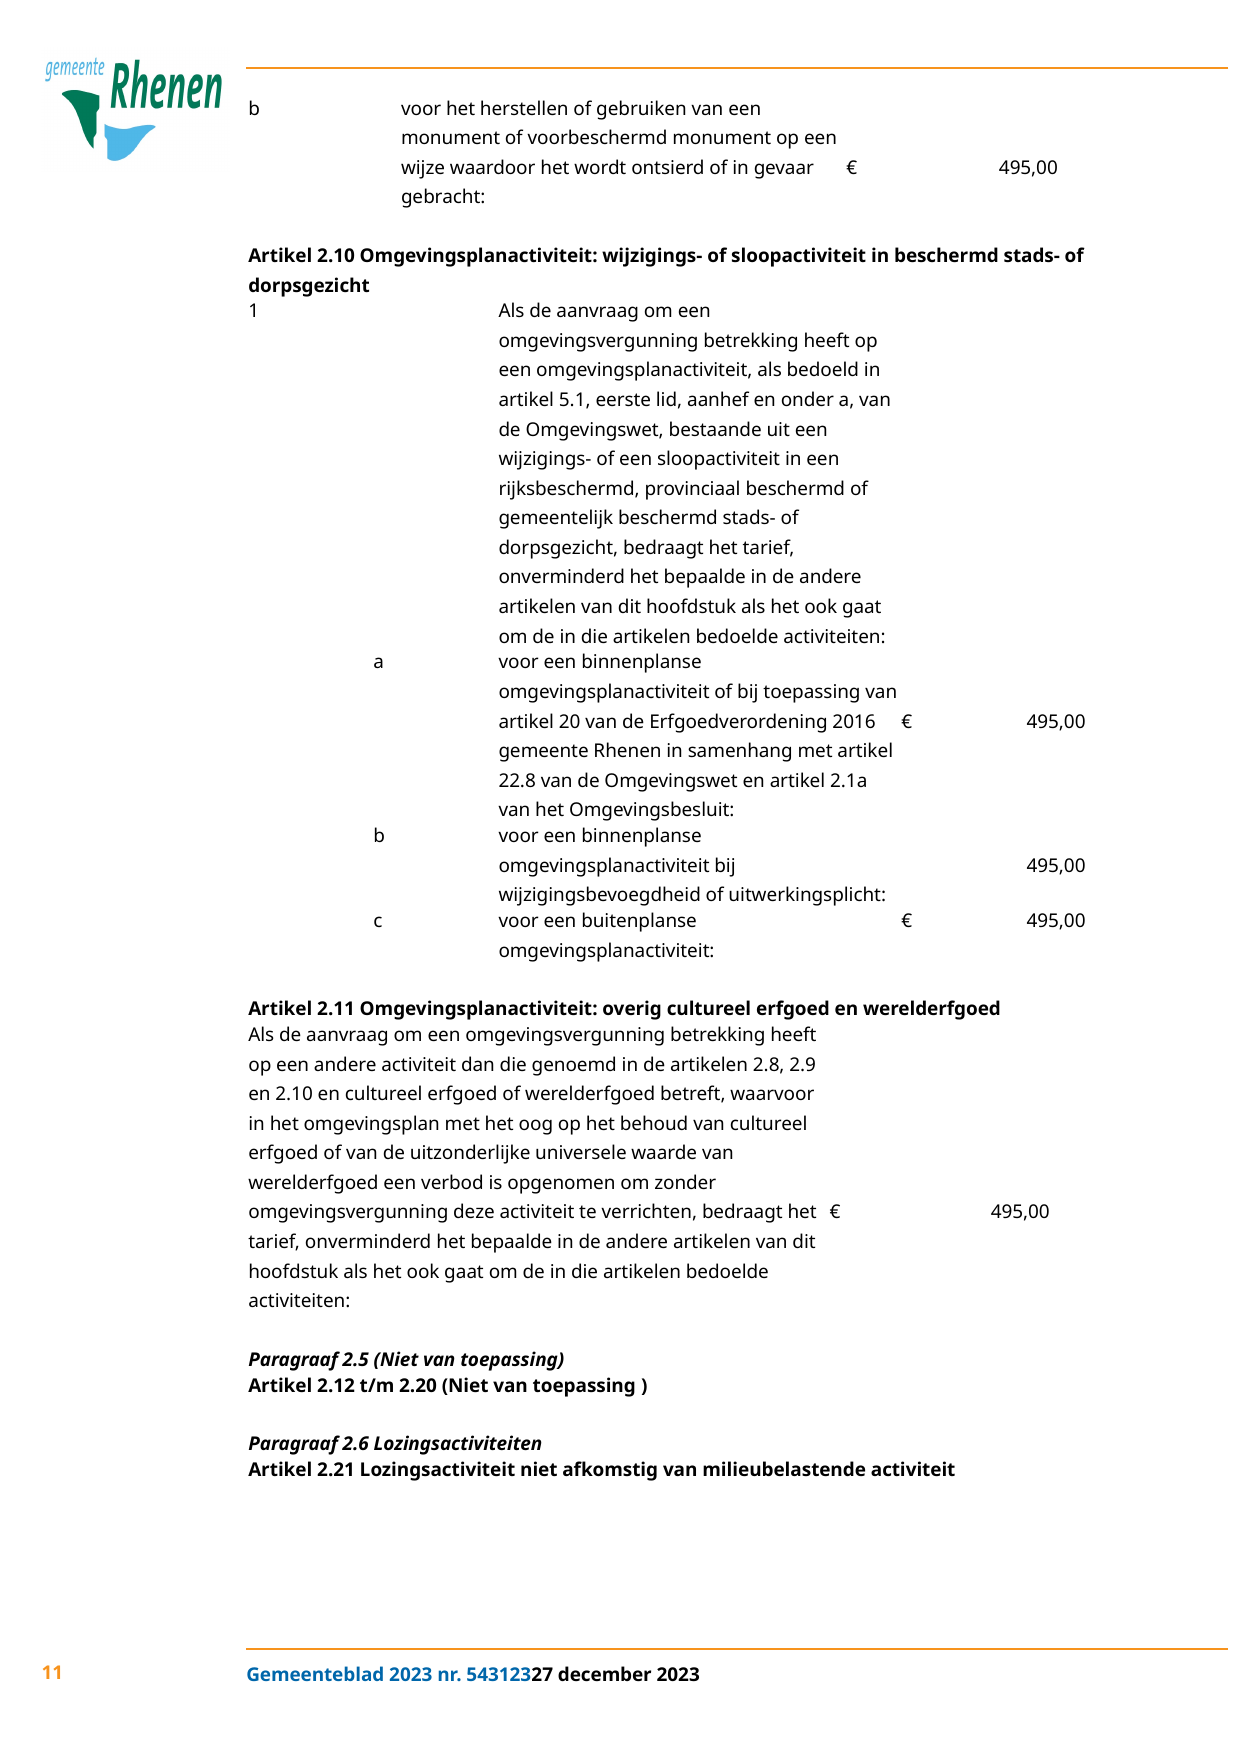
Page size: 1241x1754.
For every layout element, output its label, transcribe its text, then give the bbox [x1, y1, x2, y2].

table_cell voor een binnenplanse omgevingsplanactiviteit of bij toepassing van artikel 20 van de Erfgoedverordening 2016 gemeente Rhenen in samenhang met artikel 22.8 van de Omgevingswet en artikel 2.1a van het Omgevingsbesluit: [498, 649, 901, 822]
picture [41, 47, 231, 172]
table_cell a [373, 649, 498, 822]
table_cell € [829, 1021, 991, 1313]
table_cell [1026, 298, 1152, 649]
table_cell voor een binnenplanse omgevingsplanactiviteit bij wijzigingsbevoegdheid of uitwerkingsplicht: [498, 822, 901, 907]
table_cell € [901, 907, 1026, 962]
table_cell c [373, 907, 498, 962]
table_cell 495,00 [1026, 649, 1152, 822]
table_cell 495,00 [1026, 907, 1152, 962]
table_cell voor een buitenplanse omgevingsplanactiviteit: [498, 907, 901, 962]
table_cell [248, 649, 373, 822]
table_header Artikel 2.10 Omgevingsplanactiviteit: wijzigings- of sloopactiviteit in beschermd stads- of dorpsgezicht [248, 242, 1152, 297]
table_cell € [901, 649, 1026, 822]
table_cell Artikel 2.21 Lozingsactiviteit niet afkomstig van milieubelastende activiteit [248, 1456, 1152, 1482]
table_cell Als de aanvraag om een omgevingsvergunning betrekking heeft op een andere activiteit dan die genoemd in de artikelen 2.8, 2.9 en 2.10 en cultureel erfgoed of werelderfgoed betreft, waarvoor in het omgevingsplan met het oog op het behoud van cultureel erfgoed of van de uitzonderlijke universele waarde van werelderfgoed een verbod is opgenomen om zonder omgevingsvergunning deze activiteit te verrichten, bedraagt het tarief, onverminderd het bepaalde in de andere artikelen van dit hoofdstuk als het ook gaat om de in die artikelen bedoelde activiteiten: [248, 1021, 829, 1313]
table_cell [373, 298, 498, 649]
table_cell voor het herstellen of gebruiken van een monument of voorbeschermd monument op een wijze waardoor het wordt ontsierd of in gevaar gebracht: [401, 95, 846, 209]
table_cell [901, 298, 1026, 649]
table_cell [901, 822, 1026, 907]
table_cell 495,00 [999, 95, 1152, 209]
table_cell [248, 822, 373, 907]
table_header Paragraaf 2.6 Lozingsactiviteiten [248, 1430, 1152, 1456]
table_header Paragraaf 2.5 (Niet van toepassing) [248, 1346, 1152, 1372]
table_cell € [846, 95, 999, 209]
table_cell 1 [248, 298, 373, 649]
table_cell 495,00 [1026, 822, 1152, 907]
table_cell b [373, 822, 498, 907]
table_cell [248, 907, 373, 962]
table_cell b [248, 95, 401, 209]
table_header Artikel 2.11 Omgevingsplanactiviteit: overig cultureel erfgoed en werelderfgoed [248, 995, 1152, 1021]
table_cell 495,00 [991, 1021, 1152, 1313]
table_cell Als de aanvraag om een omgevingsvergunning betrekking heeft op een omgevingsplanactiviteit, als bedoeld in artikel 5.1, eerste lid, aanhef en onder a, van de Omgevingswet, bestaande uit een wijzigings- of een sloopactiviteit in een rijksbeschermd, provinciaal beschermd of gemeentelijk beschermd stads- of dorpsgezicht, bedraagt het tarief, onverminderd het bepaalde in de andere artikelen van dit hoofdstuk als het ook gaat om de in die artikelen bedoelde activiteiten: [498, 298, 901, 649]
table_cell Artikel 2.12 t/m 2.20 (Niet van toepassing ) [248, 1372, 1152, 1397]
